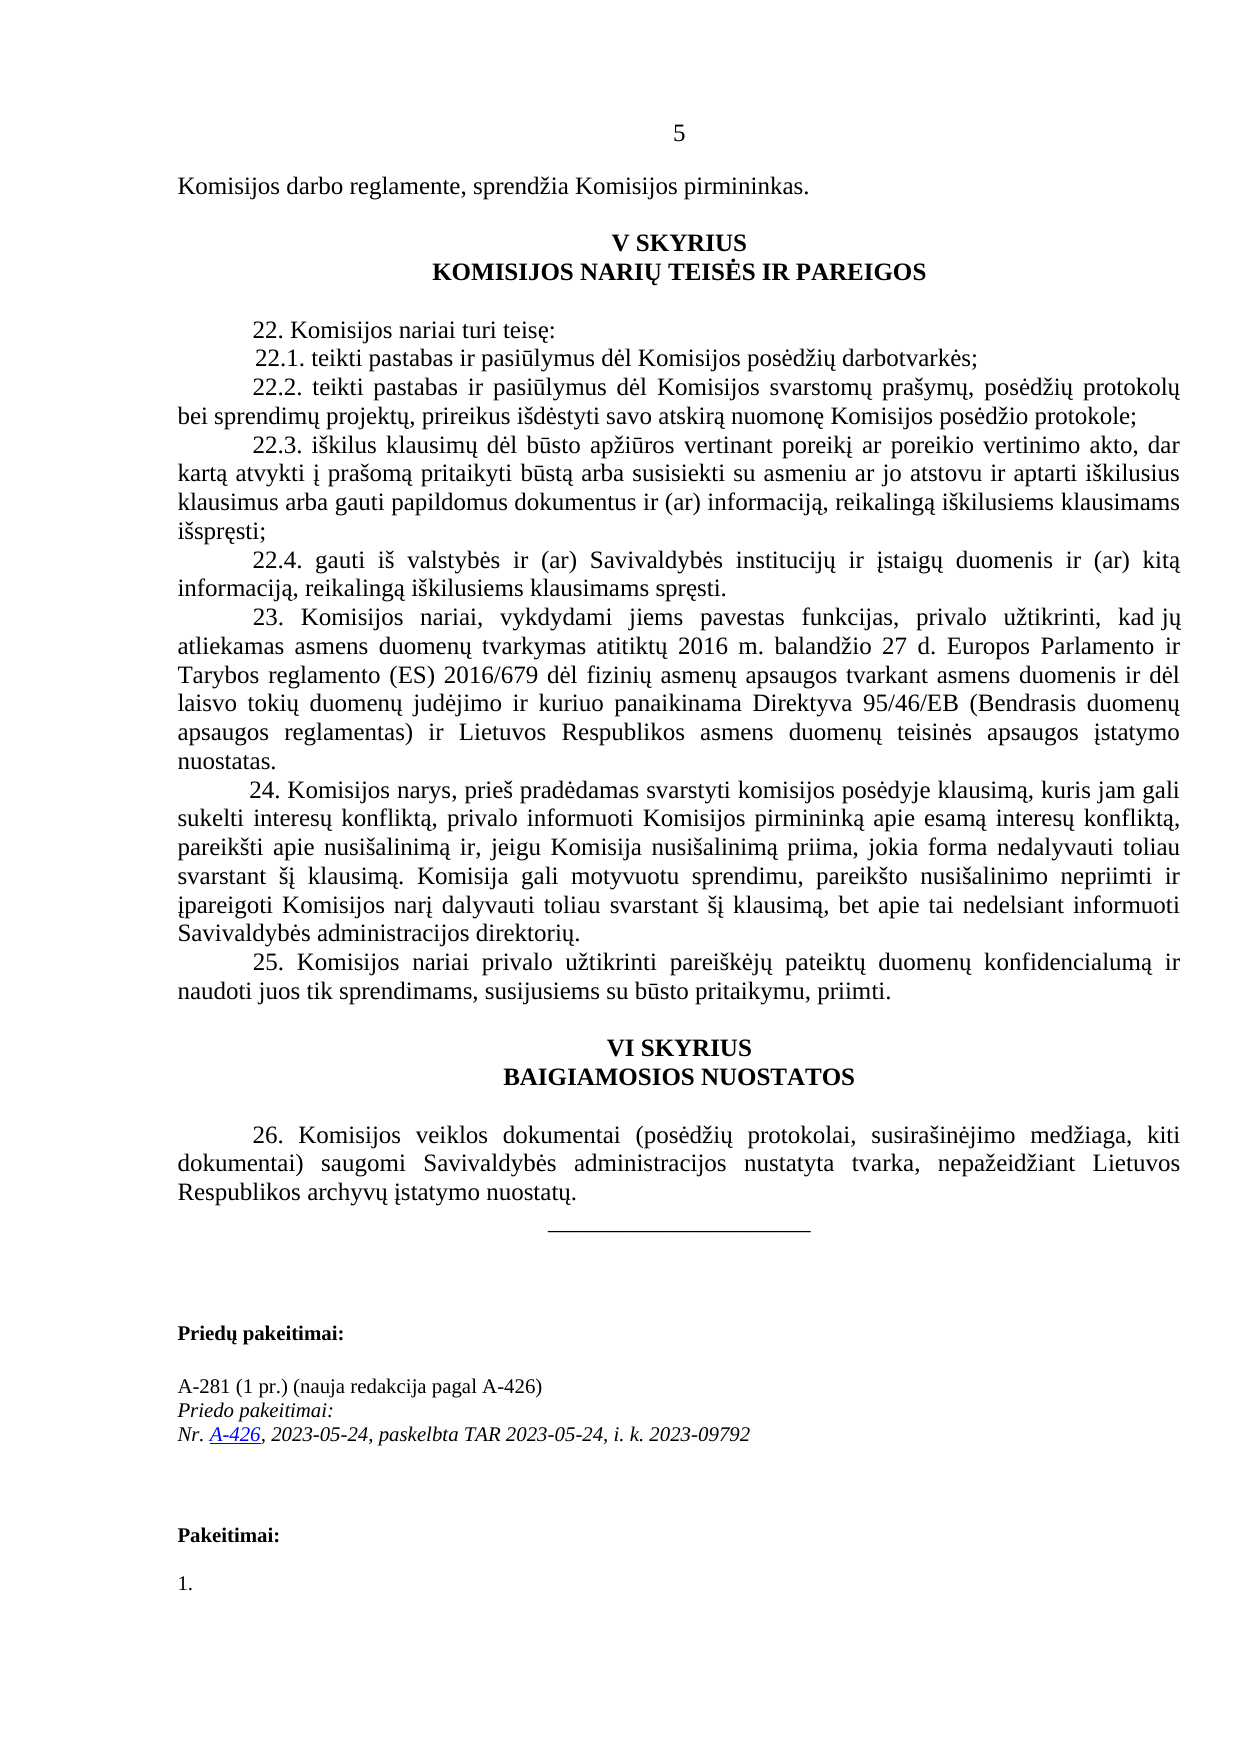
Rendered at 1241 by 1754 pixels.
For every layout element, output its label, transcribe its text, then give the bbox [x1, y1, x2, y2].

text 23. Komisijos nariai, vykdydami jiems pavestas funkcijas, privalo užtikrinti, kad jų atliekamas asmens duomenų tvarkymas atitiktų 2016 m. balandžio 27 d. Europos Parlamento ir Tarybos reglamento (ES) 2016/679 dėl fizinių asmenų apsaugos tvarkant asmens duomenis ir dėl laisvo tokių duomenų judėjimo ir kuriuo panaikinama Direktyva 95/46/EB (Bendrasis duomenų apsaugos reglamentas) ir Lietuvos Respublikos asmens duomenų teisinės apsaugos įstatymo nuostatas. [177, 602, 1181, 775]
text 25. Komisijos nariai privalo užtikrinti pareiškėjų pateiktų duomenų konfidencialumą ir naudoti juos tik sprendimams, susijusiems su būsto pritaikymu, priimti. [177, 947, 1181, 1005]
text VI SKYRIUS [177, 1033, 1181, 1062]
text 22. Komisijos nariai turi teisę: [177, 315, 1181, 343]
text 22.1. teikti pastabas ir pasiūlymus dėl Komisijos posėdžių darbotvarkės; [177, 343, 1181, 372]
text Komisijos darbo reglamente, sprendžia Komisijos pirmininkas. [177, 171, 1181, 200]
text Priedo pakeitimai: [177, 1398, 1181, 1422]
text Nr. A-426, 2023-05-24, paskelbta TAR 2023-05-24, i. k. 2023-09792 [177, 1422, 1181, 1446]
text KOMISIJOS NARIŲ TEISĖS IR PAREIGOS [177, 257, 1181, 286]
text 24. Komisijos narys, prieš pradėdamas svarstyti komisijos posėdyje klausimą, kuris jam gali sukelti interesų konfliktą, privalo informuoti Komisijos pirmininką apie esamą interesų konfliktą, pareikšti apie nusišalinimą ir, jeigu Komisija nusišalinimą priima, jokia forma nedalyvauti toliau svarstant šį klausimą. Komisija gali motyvuotu sprendimu, pareikšto nusišalinimo nepriimti ir įpareigoti Komisijos narį dalyvauti toliau svarstant šį klausimą, bet apie tai nedelsiant informuoti Savivaldybės administracijos direktorių. [177, 775, 1181, 947]
text BAIGIAMOSIOS NUOSTATOS [177, 1062, 1181, 1091]
text 1. [177, 1571, 1181, 1595]
text 22.4. gauti iš valstybės ir (ar) Savivaldybės institucijų ir įstaigų duomenis ir (ar) kitą informaciją, reikalingą iškilusiems klausimams spręsti. [177, 545, 1181, 602]
text Priedų pakeitimai: [177, 1321, 1181, 1345]
text _____________________ [177, 1206, 1181, 1235]
text V SKYRIUS [177, 228, 1181, 257]
text 26. Komisijos veiklos dokumentai (posėdžių protokolai, susirašinėjimo medžiaga, kiti dokumentai) saugomi Savivaldybės administracijos nustatyta tvarka, nepažeidžiant Lietuvos Respublikos archyvų įstatymo nuostatų. [177, 1120, 1181, 1206]
text Pakeitimai: [177, 1523, 1181, 1547]
text A-281 (1 pr.) (nauja redakcija pagal A-426) [177, 1374, 1181, 1398]
text 22.2. teikti pastabas ir pasiūlymus dėl Komisijos svarstomų prašymų, posėdžių protokolų bei sprendimų projektų, prireikus išdėstyti savo atskirą nuomonę Komisijos posėdžio protokole; [177, 372, 1181, 430]
text 22.3. iškilus klausimų dėl būsto apžiūros vertinant poreikį ar poreikio vertinimo akto, dar kartą atvykti į prašomą pritaikyti būstą arba susisiekti su asmeniu ar jo atstovu ir aptarti iškilusius klausimus arba gauti papildomus dokumentus ir (ar) informaciją, reikalingą iškilusiems klausimams išspręsti; [177, 430, 1181, 545]
